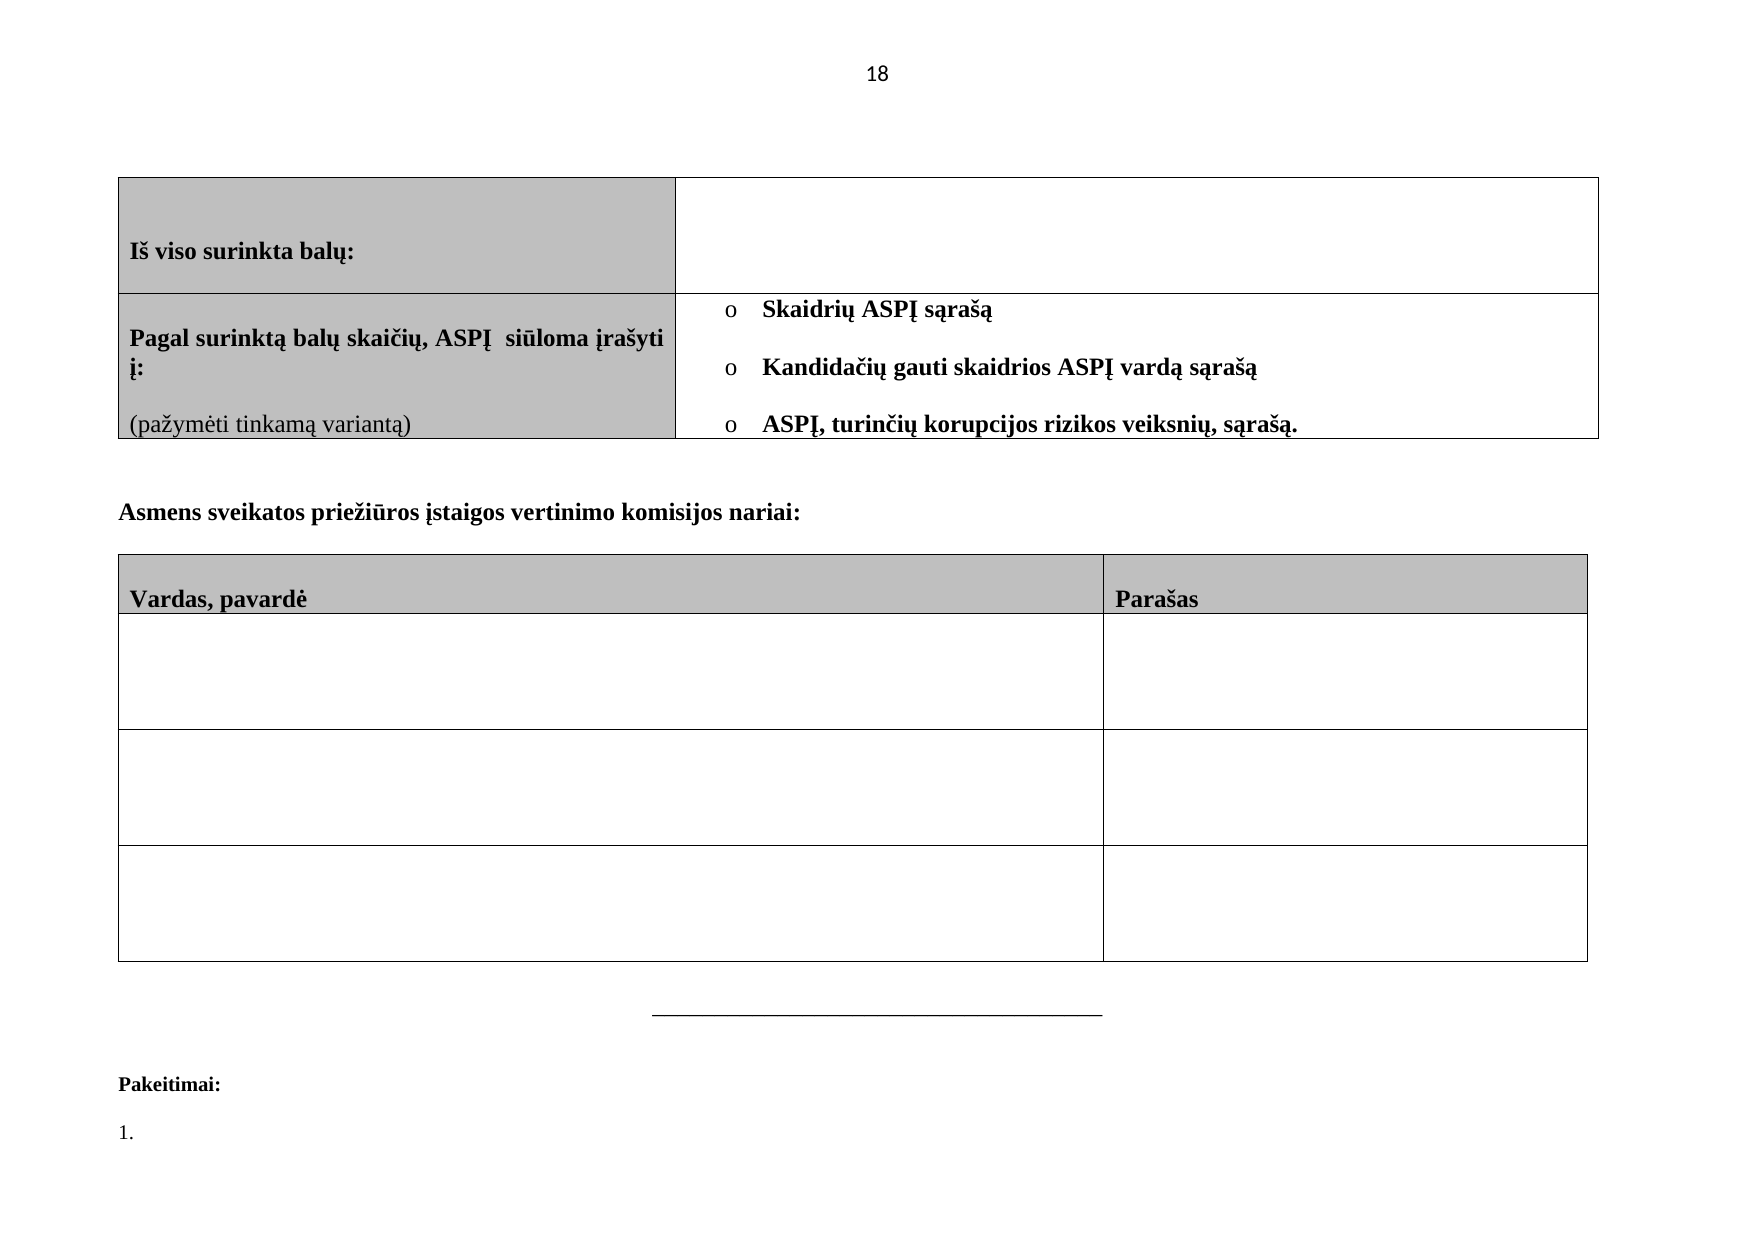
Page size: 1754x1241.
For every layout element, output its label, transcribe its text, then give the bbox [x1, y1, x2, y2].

table_cell [119, 730, 1103, 845]
table_cell Pagal surinktą balų skaičių, ASPĮ siūloma įrašyti į: (pažymėti tinkamą variantą) [119, 294, 675, 438]
table_header Iš viso surinkta balų: [119, 178, 675, 293]
table_cell [119, 614, 1103, 729]
table_cell [1104, 846, 1587, 961]
text ____________________________________ [118, 991, 1636, 1019]
text Asmens sveikatos priežiūros įstaigos vertinimo komisijos nariai: [118, 497, 1636, 525]
text 1. [118, 1120, 1636, 1144]
table_cell [119, 846, 1103, 961]
table_header [676, 178, 1598, 293]
table_cell o Skaidrių ASPĮ sąrašą o Kandidačių gauti skaidrios ASPĮ vardą sąrašą o ASPĮ, turinčių korupcijos rizikos veiksnių, sąrašą. [676, 294, 1598, 438]
table_header Parašas [1104, 555, 1587, 613]
text Pakeitimai: [118, 1072, 1636, 1096]
table_cell [1104, 614, 1587, 729]
table_header Vardas, pavardė [119, 555, 1103, 613]
table_cell [1104, 730, 1587, 845]
